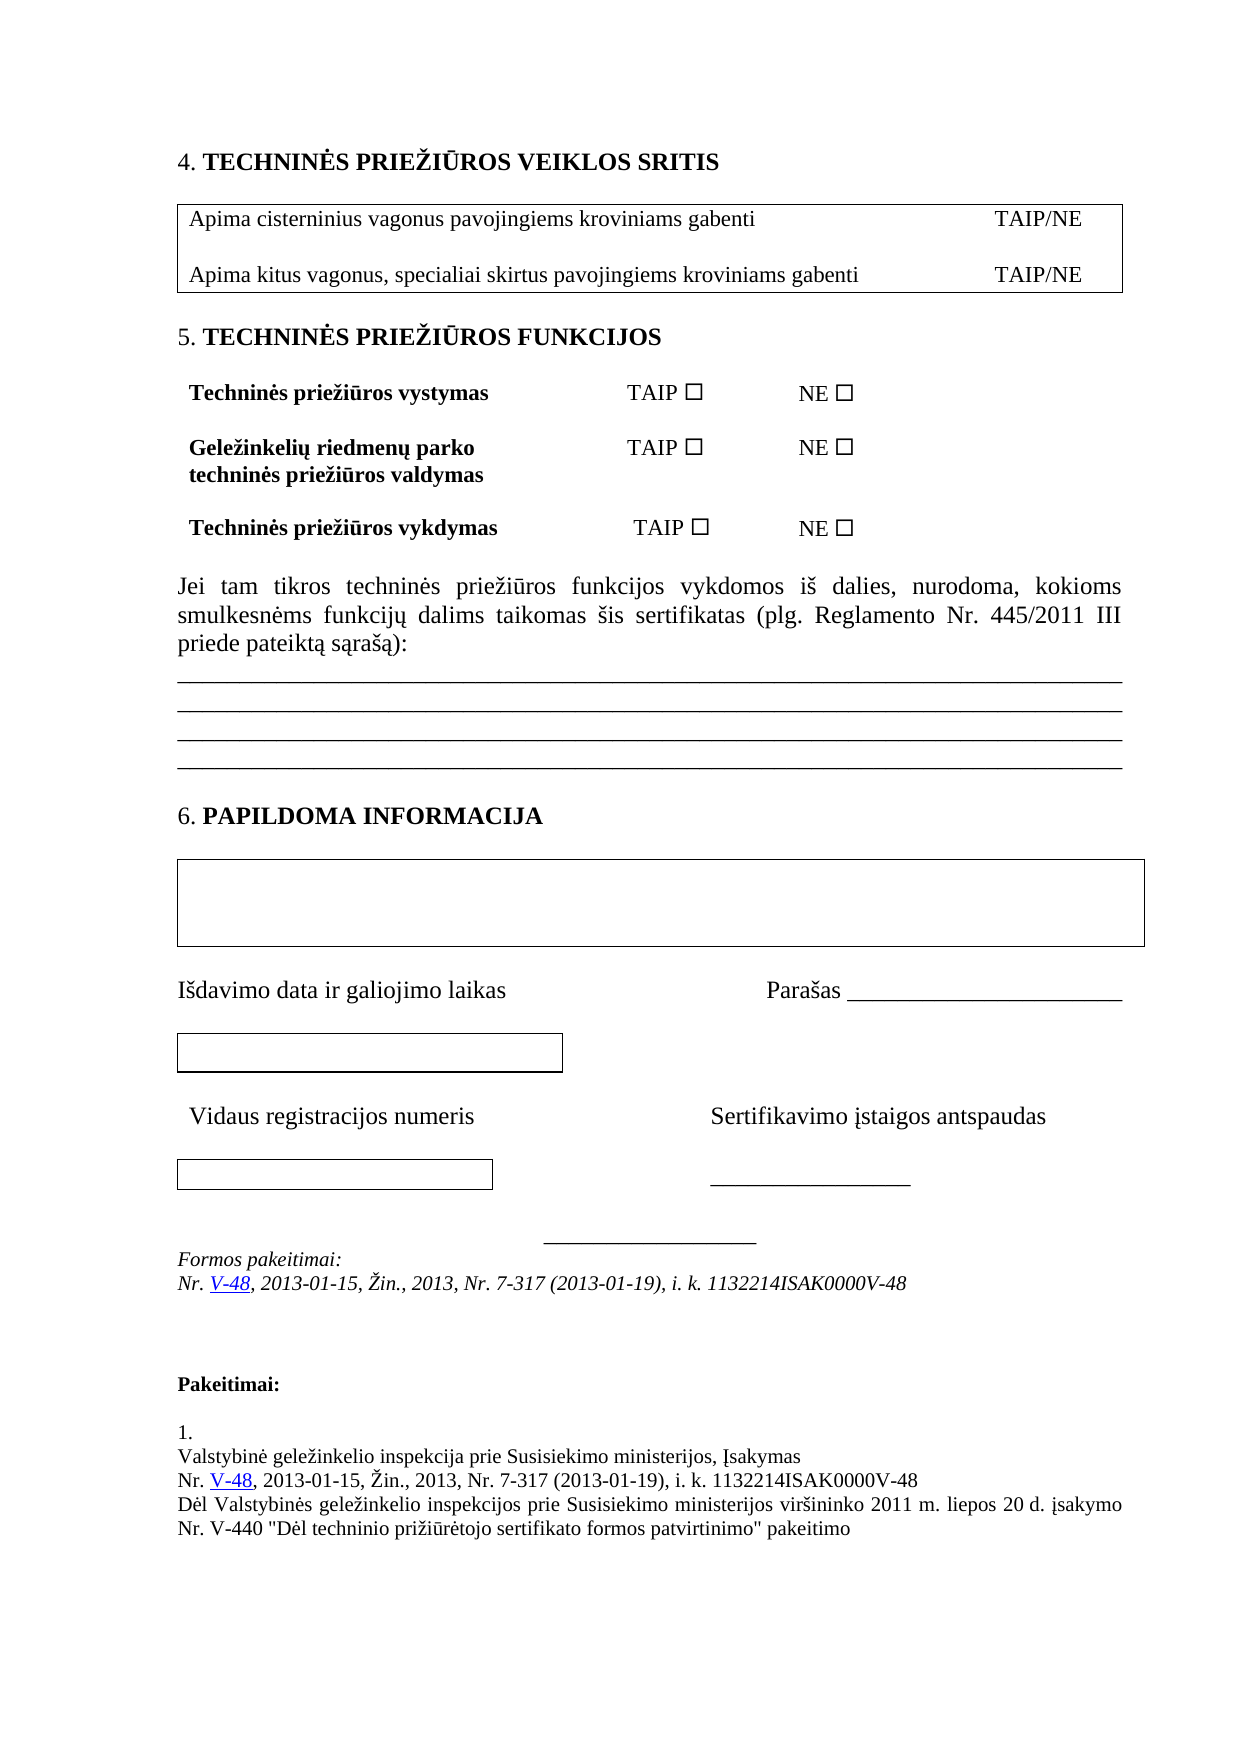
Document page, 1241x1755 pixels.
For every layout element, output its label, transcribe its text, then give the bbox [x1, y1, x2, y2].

text Pakeitimai: [177, 1372, 1122, 1396]
table_header [178, 860, 1144, 946]
table_header NE [] [776, 379, 1122, 407]
text Formos pakeitimai: [177, 1247, 1122, 1271]
text 4. TECHNINĖS PRIEŽIŪROS VEIKLOS SRITIS [177, 147, 1122, 176]
table_cell [178, 1160, 492, 1188]
table_cell [177, 488, 603, 514]
table_cell NE [] [776, 514, 1122, 542]
text _ [177, 686, 1122, 711]
table_cell Apima kitus vagonus, specialiai skirtus pavojingiems kroviniams gabenti [178, 261, 976, 292]
text _ [177, 657, 1122, 682]
table_header Vidaus registracijos numeris [177, 1101, 493, 1130]
table_cell Techninės priežiūros vykdymas [177, 514, 603, 542]
table_header TAIP [] [604, 379, 776, 407]
table_cell [604, 462, 776, 488]
text 5. TECHNINĖS PRIEŽIŪROS FUNKCIJOS [177, 322, 1122, 350]
text Išdavimo data ir galiojimo laikas Parašas ______________________ [177, 976, 1122, 1004]
text 1. [177, 1420, 1122, 1444]
table_cell TAIP [] [604, 434, 776, 462]
table_header [493, 1101, 699, 1130]
table_header [178, 1034, 562, 1071]
table_cell [776, 488, 1122, 514]
table_cell ________________ [699, 1159, 1122, 1188]
table_cell [604, 407, 776, 433]
table_cell [776, 407, 1122, 433]
table_header TAIP/NE [976, 205, 1122, 261]
table_header Sertifikavimo įstaigos antspaudas [699, 1101, 1122, 1130]
text _ [177, 743, 1122, 768]
text Dėl Valstybinės geležinkelio inspekcijos prie Susisiekimo ministerijos viršininko 2011 m. liepos 20 d. įsakymo Nr. V-440 "Dėl techninio prižiūrėtojo sertifikato formos patvirtinimo" pakeitimo [177, 1492, 1122, 1540]
text Nr. V-48, 2013-01-15, Žin., 2013, Nr. 7-317 (2013-01-19), i. k. 1132214ISAK0000V-48 [177, 1468, 1122, 1492]
table_cell Geležinkelių riedmenų parko [177, 434, 603, 462]
table_header [563, 1033, 1122, 1071]
text Nr. V-48, 2013-01-15, Žin., 2013, Nr. 7-317 (2013-01-19), i. k. 1132214ISAK0000V-48 [177, 1271, 1122, 1295]
table_cell [699, 1130, 1122, 1159]
table_cell [177, 1130, 493, 1159]
text Jei tam tikros techninės priežiūros funkcijos vykdomos iš dalies, nurodoma, kokioms smulkesnėms funkcijų dalims taikomas šis sertifikatas (plg. Reglamento Nr. 445/2011 III priede pateiktą sąrašą): [177, 571, 1122, 657]
table_header Apima cisterninius vagonus pavojingiems kroviniams gabenti [178, 205, 976, 261]
table_header Techninės priežiūros vystymas [177, 379, 603, 407]
table_cell [177, 407, 603, 433]
table_cell [493, 1130, 699, 1159]
text 6. PAPILDOMA INFORMACIJA [177, 801, 1122, 830]
table_cell [776, 462, 1122, 488]
table_cell TAIP/NE [976, 261, 1122, 292]
table_cell NE [] [776, 434, 1122, 462]
table_cell TAIP [] [604, 514, 776, 542]
text Valstybinė geležinkelio inspekcija prie Susisiekimo ministerijos, Įsakymas [177, 1444, 1122, 1468]
table_cell [493, 1159, 699, 1188]
table_cell [604, 488, 776, 514]
text _________________ [177, 1218, 1122, 1247]
text _ [177, 715, 1122, 740]
table_cell techninės priežiūros valdymas [177, 462, 603, 488]
